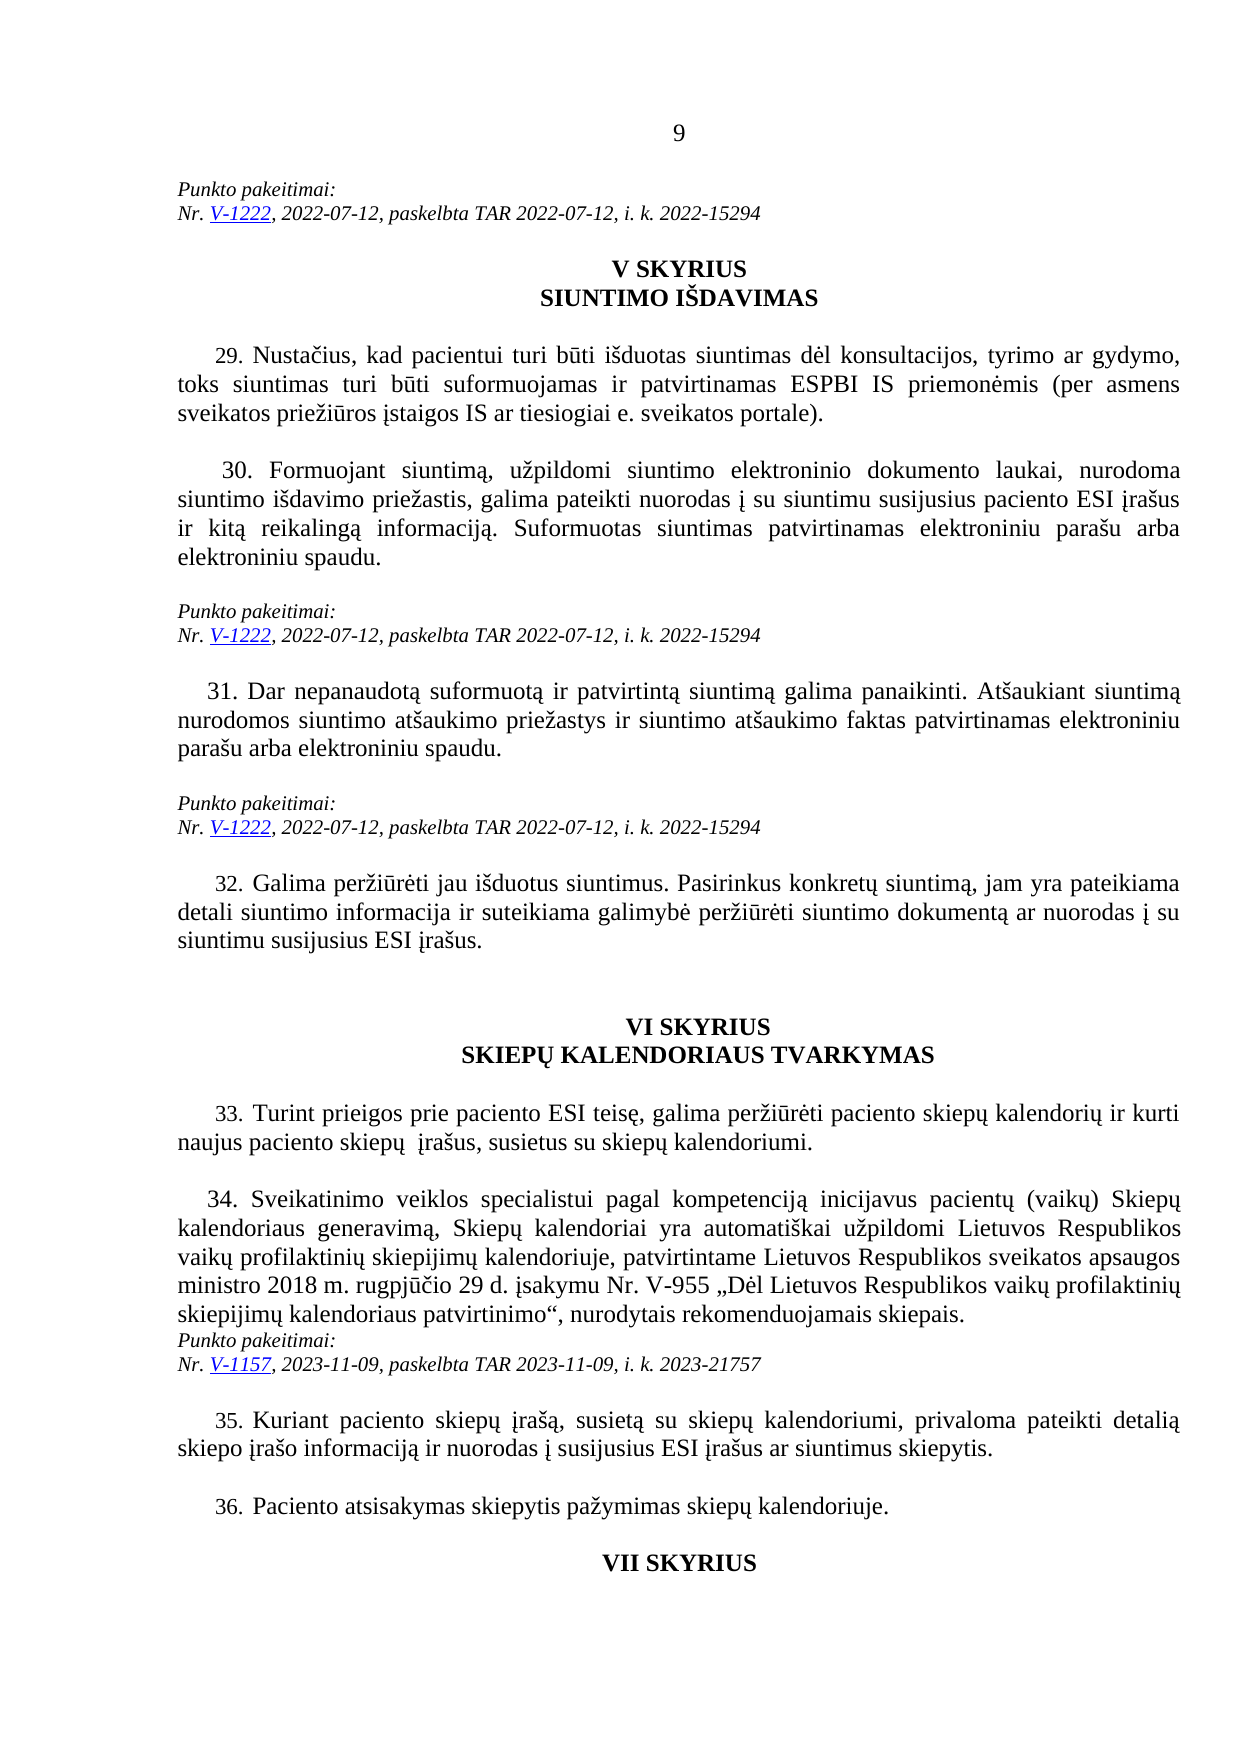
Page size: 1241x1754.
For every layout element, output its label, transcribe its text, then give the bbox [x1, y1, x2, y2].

text 29. Nustačius, kad pacientui turi būti išduotas siuntimas dėl konsultacijos, tyrimo ar gydymo, toks siuntimas turi būti suformuojamas ir patvirtinamas ESPBI IS priemonėmis (per asmens sveikatos priežiūros įstaigos IS ar tiesiogiai e. sveikatos portale). [177, 340, 1181, 427]
text Punkto pakeitimai: [177, 599, 1181, 623]
text SKIEPŲ KALENDORIAUS TVARKYMAS [177, 1040, 1181, 1069]
text Punkto pakeitimai: [177, 1328, 1181, 1352]
text Nr. V-1222, 2022-07-12, paskelbta TAR 2022-07-12, i. k. 2022-15294 [177, 623, 1181, 647]
text Nr. V-1157, 2023-11-09, paskelbta TAR 2023-11-09, i. k. 2023-21757 [177, 1352, 1181, 1376]
text SIUNTIMO IŠDAVIMAS [177, 283, 1181, 312]
text VI SKYRIUS [177, 1012, 1181, 1040]
text Punkto pakeitimai: [177, 177, 1181, 201]
text 31. Dar nepanaudotą suformuotą ir patvirtintą siuntimą galima panaikinti. Atšaukiant siuntimą nurodomos siuntimo atšaukimo priežastys ir siuntimo atšaukimo faktas patvirtinamas elektroniniu parašu arba elektroniniu spaudu. [177, 676, 1181, 762]
text 34. Sveikatinimo veiklos specialistui pagal kompetenciją inicijavus pacientų (vaikų) Skiepų kalendoriaus generavimą, Skiepų kalendoriai yra automatiškai užpildomi Lietuvos Respublikos vaikų profilaktinių skiepijimų kalendoriuje, patvirtintame Lietuvos Respublikos sveikatos apsaugos ministro 2018 m. rugpjūčio 29 d. įsakymu Nr. V-955 „Dėl Lietuvos Respublikos vaikų profilaktinių skiepijimų kalendoriaus patvirtinimo“, nurodytais rekomenduojamais skiepais. [177, 1184, 1181, 1328]
text 35. Kuriant paciento skiepų įrašą, susietą su skiepų kalendoriumi, privaloma pateikti detalią skiepo įrašo informaciją ir nuorodas į susijusius ESI įrašus ar siuntimus skiepytis. [177, 1405, 1181, 1462]
text Nr. V-1222, 2022-07-12, paskelbta TAR 2022-07-12, i. k. 2022-15294 [177, 201, 1181, 225]
text 36. Paciento atsisakymas skiepytis pažymimas skiepų kalendoriuje. [177, 1491, 1181, 1520]
text Nr. V-1222, 2022-07-12, paskelbta TAR 2022-07-12, i. k. 2022-15294 [177, 815, 1181, 839]
text 32. Galima peržiūrėti jau išduotus siuntimus. Pasirinkus konkretų siuntimą, jam yra pateikiama detali siuntimo informacija ir suteikiama galimybė peržiūrėti siuntimo dokumentą ar nuorodas į su siuntimu susijusius ESI įrašus. [177, 868, 1181, 954]
text VII SKYRIUS [177, 1548, 1181, 1577]
text Punkto pakeitimai: [177, 791, 1181, 815]
text V SKYRIUS [177, 254, 1181, 283]
text 33. Turint prieigos prie paciento ESI teisę, galima peržiūrėti paciento skiepų kalendorių ir kurti naujus paciento skiepų įrašus, susietus su skiepų kalendoriumi. [177, 1098, 1181, 1155]
text 30. Formuojant siuntimą, užpildomi siuntimo elektroninio dokumento laukai, nurodoma siuntimo išdavimo priežastis, galima pateikti nuorodas į su siuntimu susijusius paciento ESI įrašus ir kitą reikalingą informaciją. Suformuotas siuntimas patvirtinamas elektroniniu parašu arba elektroniniu spaudu. [177, 455, 1181, 570]
